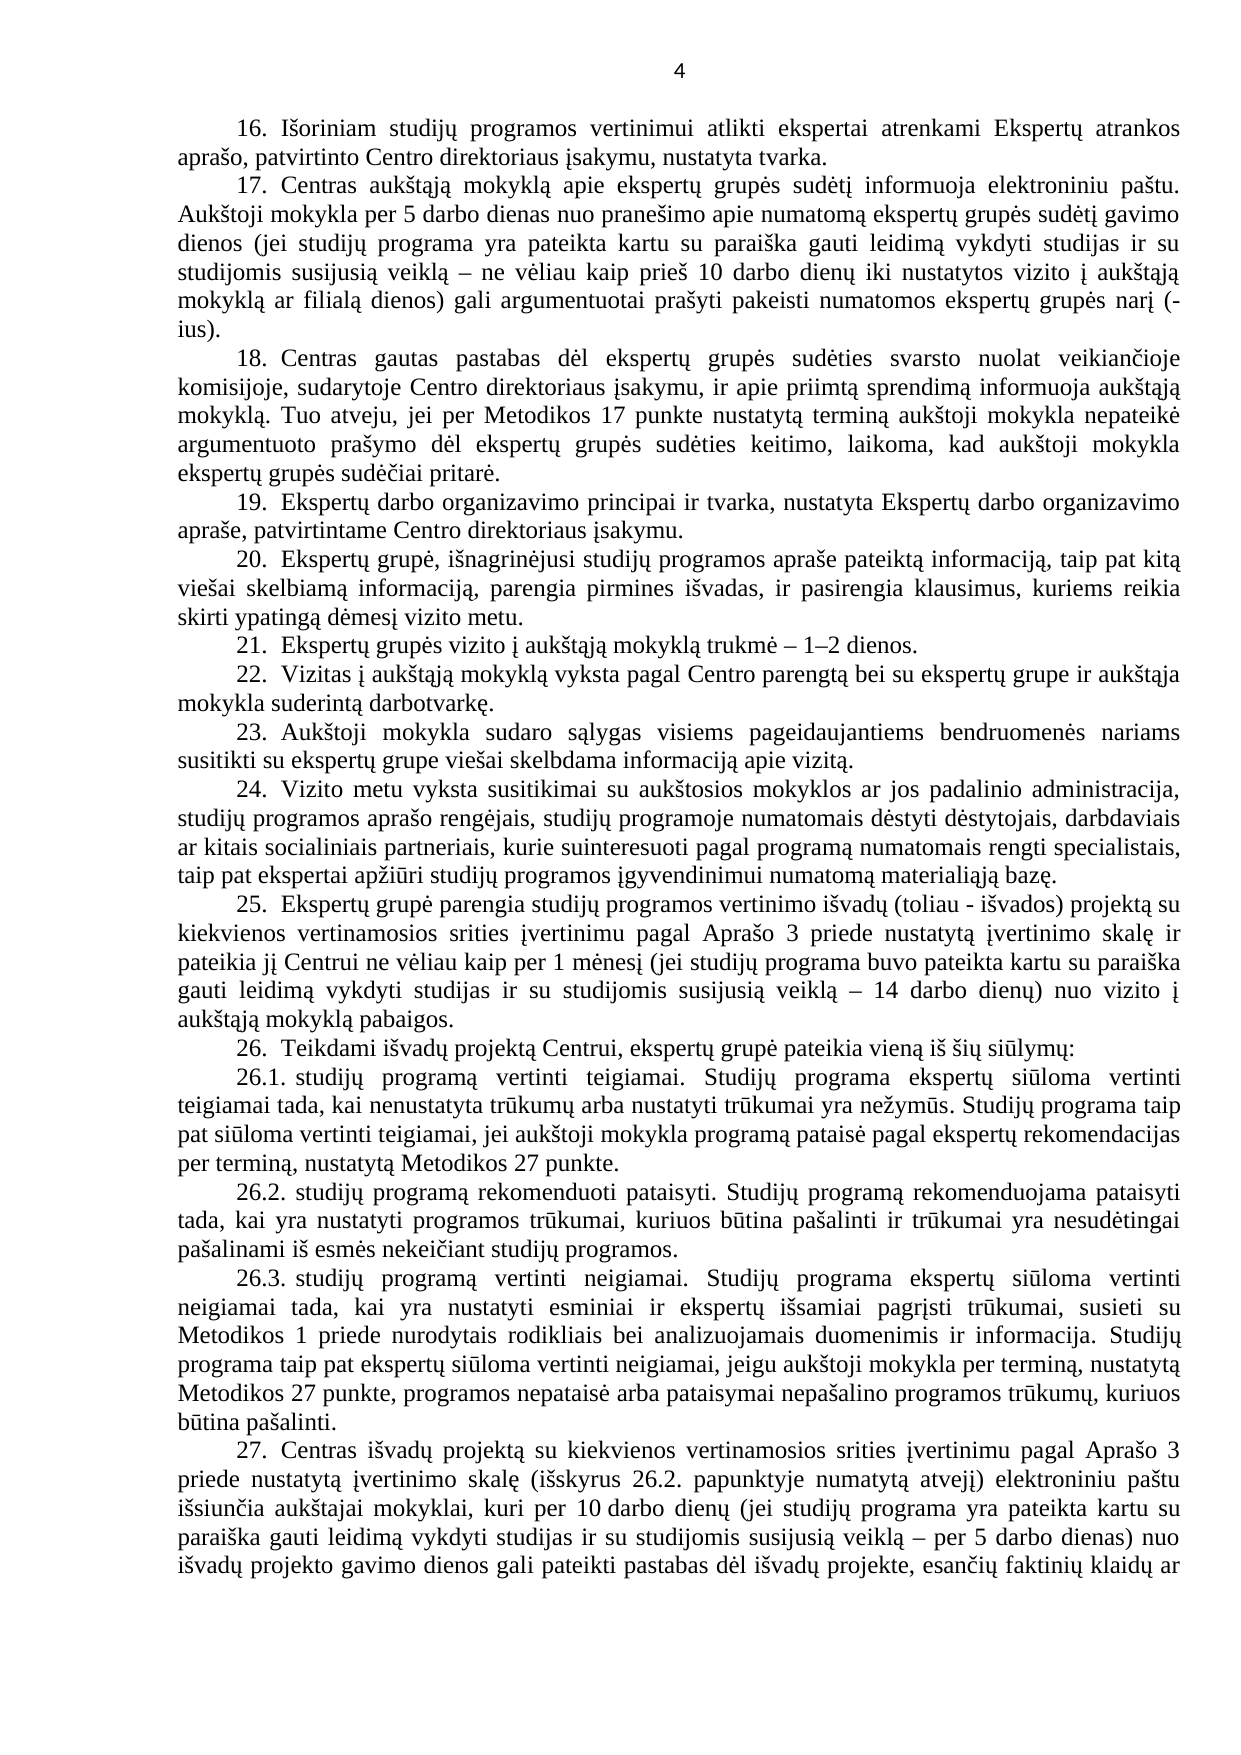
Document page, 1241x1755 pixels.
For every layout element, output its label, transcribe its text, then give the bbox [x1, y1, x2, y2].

text 23. Aukštoji mokykla sudaro sąlygas visiems pageidaujantiems bendruomenės nariams susitikti su ekspertų grupe viešai skelbdama informaciją apie vizitą. [177, 717, 1181, 774]
text 26.1. studijų programą vertinti teigiamai. Studijų programa ekspertų siūloma vertinti teigiamai tada, kai nenustatyta trūkumų arba nustatyti trūkumai yra nežymūs. Studijų programa taip pat siūloma vertinti teigiamai, jei aukštoji mokykla programą pataisė pagal ekspertų rekomendacijas per terminą, nustatytą Metodikos 27 punkte. [177, 1062, 1181, 1177]
text 25. Ekspertų grupė parengia studijų programos vertinimo išvadų (toliau - išvados) projektą su kiekvienos vertinamosios srities įvertinimu pagal Aprašo 3 priede nustatytą įvertinimo skalę ir pateikia jį Centrui ne vėliau kaip per 1 mėnesį (jei studijų programa buvo pateikta kartu su paraiška gauti leidimą vykdyti studijas ir su studijomis susijusią veiklą – 14 darbo dienų) nuo vizito į aukštąją mokyklą pabaigos. [177, 889, 1181, 1033]
text 26.2. studijų programą rekomenduoti pataisyti. Studijų programą rekomenduojama pataisyti tada, kai yra nustatyti programos trūkumai, kuriuos būtina pašalinti ir trūkumai yra nesudėtingai pašalinami iš esmės nekeičiant studijų programos. [177, 1177, 1181, 1263]
text 26. Teikdami išvadų projektą Centrui, ekspertų grupė pateikia vieną iš šių siūlymų: [236, 1033, 1181, 1062]
text 18. Centras gautas pastabas dėl ekspertų grupės sudėties svarsto nuolat veikiančioje komisijoje, sudarytoje Centro direktoriaus įsakymu, ir apie priimtą sprendimą informuoja aukštąją mokyklą. Tuo atveju, jei per Metodikos 17 punkte nustatytą terminą aukštoji mokykla nepateikė argumentuoto prašymo dėl ekspertų grupės sudėties keitimo, laikoma, kad aukštoji mokykla ekspertų grupės sudėčiai pritarė. [177, 343, 1181, 487]
text 16. Išoriniam studijų programos vertinimui atlikti ekspertai atrenkami Ekspertų atrankos aprašo, patvirtinto Centro direktoriaus įsakymu, nustatyta tvarka. [177, 113, 1181, 170]
text 27. Centras išvadų projektą su kiekvienos vertinamosios srities įvertinimu pagal Aprašo 3 priede nustatytą įvertinimo skalę (išskyrus 26.2. papunktyje numatytą atvejį) elektroniniu paštu išsiunčia aukštajai mokyklai, kuri per 10 darbo dienų (jei studijų programa yra pateikta kartu su paraiška gauti leidimą vykdyti studijas ir su studijomis susijusią veiklą – per 5 darbo dienas) nuo išvadų projekto gavimo dienos gali pateikti pastabas dėl išvadų projekte, esančių faktinių klaidų ar [177, 1435, 1181, 1579]
text 24. Vizito metu vyksta susitikimai su aukštosios mokyklos ar jos padalinio administracija, studijų programos aprašo rengėjais, studijų programoje numatomais dėstyti dėstytojais, darbdaviais ar kitais socialiniais partneriais, kurie suinteresuoti pagal programą numatomais rengti specialistais, taip pat ekspertai apžiūri studijų programos įgyvendinimui numatomą materialiąją bazę. [177, 774, 1181, 889]
text 22. Vizitas į aukštąją mokyklą vyksta pagal Centro parengtą bei su ekspertų grupe ir aukštąja mokykla suderintą darbotvarkę. [177, 659, 1181, 717]
text 20. Ekspertų grupė, išnagrinėjusi studijų programos apraše pateiktą informaciją, taip pat kitą viešai skelbiamą informaciją, parengia pirmines išvadas, ir pasirengia klausimus, kuriems reikia skirti ypatingą dėmesį vizito metu. [177, 544, 1181, 630]
text 26.3. studijų programą vertinti neigiamai. Studijų programa ekspertų siūloma vertinti neigiamai tada, kai yra nustatyti esminiai ir ekspertų išsamiai pagrįsti trūkumai, susieti su Metodikos 1 priede nurodytais rodikliais bei analizuojamais duomenimis ir informacija. Studijų programa taip pat ekspertų siūloma vertinti neigiamai, jeigu aukštoji mokykla per terminą, nustatytą Metodikos 27 punkte, programos nepataisė arba pataisymai nepašalino programos trūkumų, kuriuos būtina pašalinti. [177, 1263, 1181, 1435]
text 21. Ekspertų grupės vizito į aukštąją mokyklą trukmė – 1–2 dienos. [236, 630, 1181, 659]
text 19. Ekspertų darbo organizavimo principai ir tvarka, nustatyta Ekspertų darbo organizavimo apraše, patvirtintame Centro direktoriaus įsakymu. [177, 487, 1181, 544]
text 17. Centras aukštąją mokyklą apie ekspertų grupės sudėtį informuoja elektroniniu paštu. Aukštoji mokykla per 5 darbo dienas nuo pranešimo apie numatomą ekspertų grupės sudėtį gavimo dienos (jei studijų programa yra pateikta kartu su paraiška gauti leidimą vykdyti studijas ir su studijomis susijusią veiklą – ne vėliau kaip prieš 10 darbo dienų iki nustatytos vizito į aukštąją mokyklą ar filialą dienos) gali argumentuotai prašyti pakeisti numatomos ekspertų grupės narį (-ius). [177, 170, 1181, 343]
